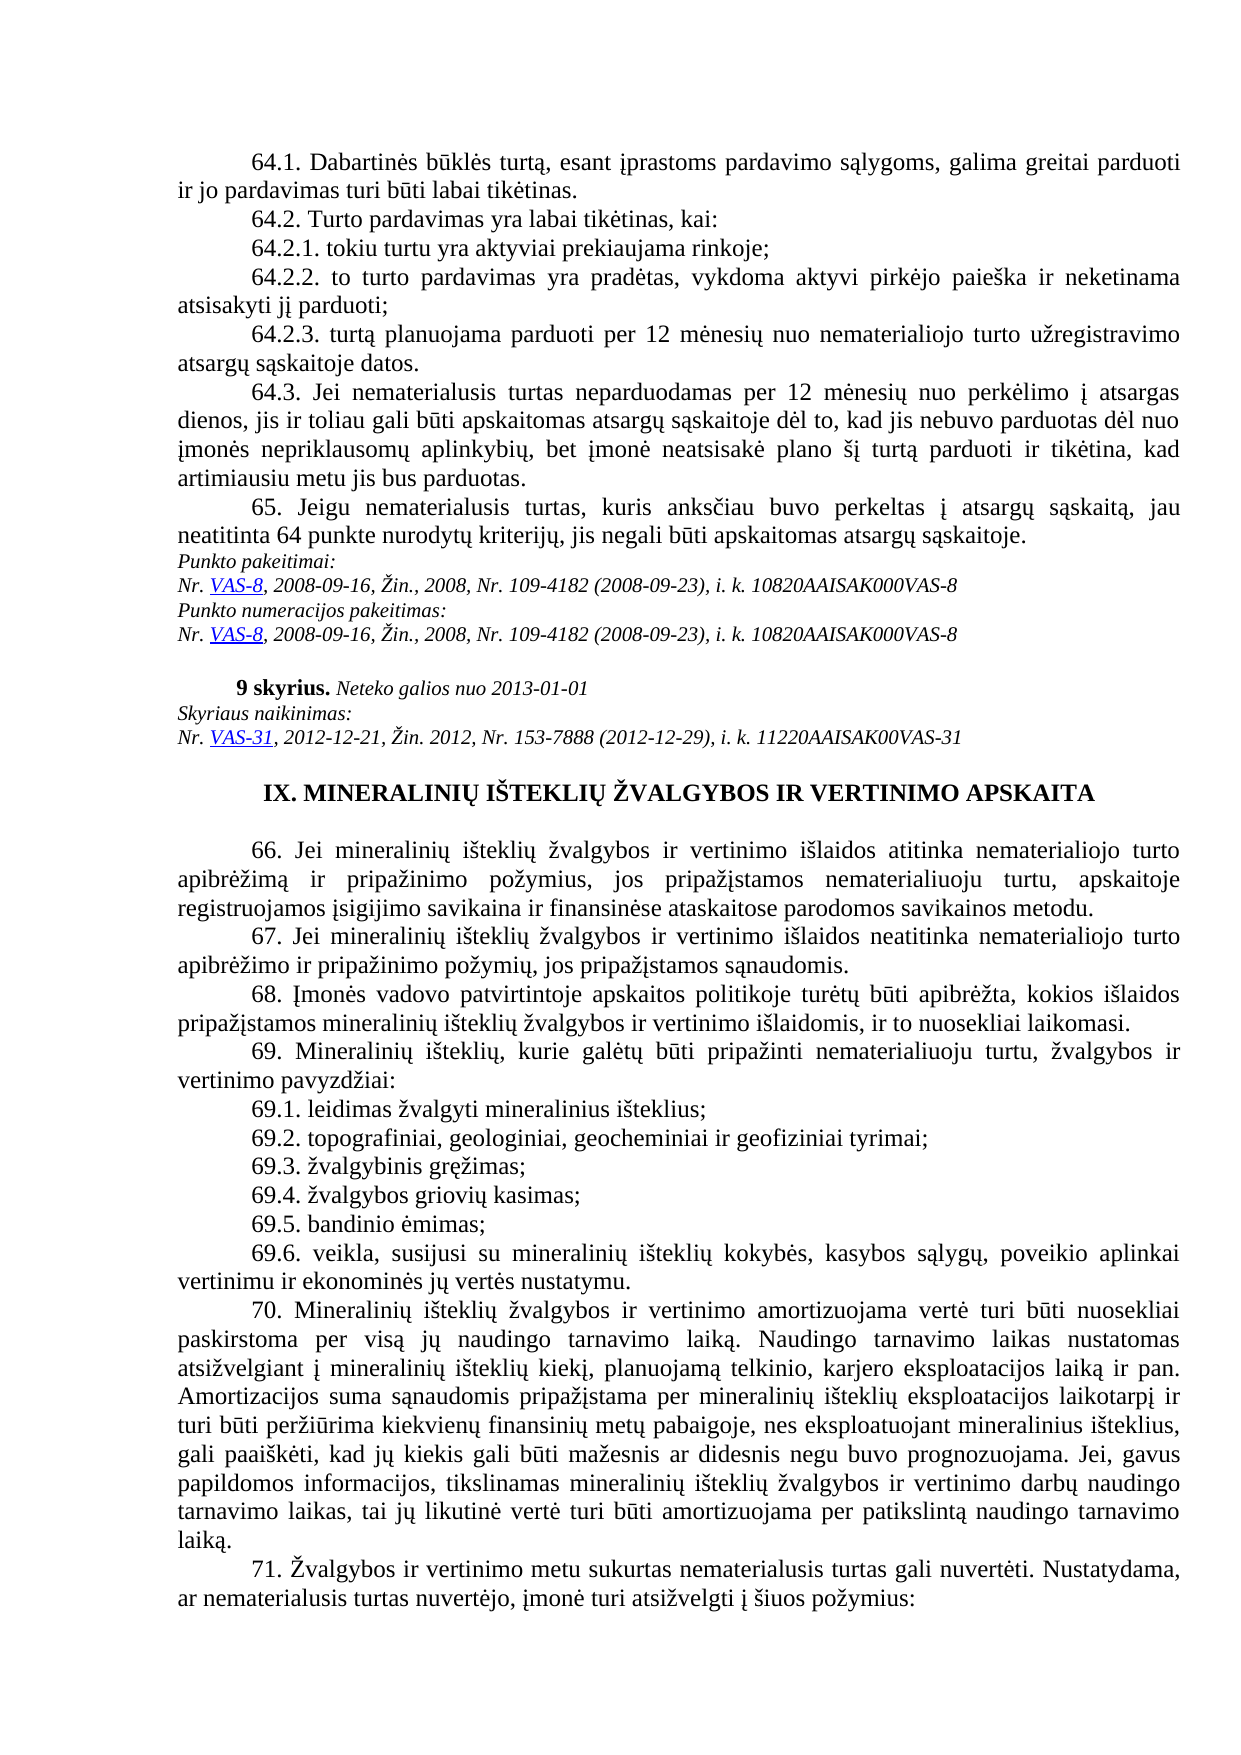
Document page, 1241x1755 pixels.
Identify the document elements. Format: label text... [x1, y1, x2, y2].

text 69. Mineralinių išteklių, kurie galėtų būti pripažinti nematerialiuoju turtu, žvalgybos ir vertinimo pavyzdžiai: [177, 1036, 1181, 1094]
text 64.1. Dabartinės būklės turtą, esant įprastoms pardavimo sąlygoms, galima greitai parduoti ir jo pardavimas turi būti labai tikėtinas. [177, 147, 1181, 204]
text Skyriaus naikinimas: [177, 701, 1181, 725]
text 64.2. Turto pardavimas yra labai tikėtinas, kai: [177, 204, 1181, 233]
text 9 skyrius. Neteko galios nuo 2013-01-01 [177, 674, 1181, 701]
text Punkto numeracijos pakeitimas: [177, 597, 1181, 622]
text 70. Mineralinių išteklių žvalgybos ir vertinimo amortizuojama vertė turi būti nuosekliai paskirstoma per visą jų naudingo tarnavimo laiką. Naudingo tarnavimo laikas nustatomas atsižvelgiant į mineralinių išteklių kiekį, planuojamą telkinio, karjero eksploatacijos laiką ir pan. Amortizacijos suma sąnaudomis pripažįstama per mineralinių išteklių eksploatacijos laikotarpį ir turi būti peržiūrima kiekvienų finansinių metų pabaigoje, nes eksploatuojant mineralinius išteklius, gali paaiškėti, kad jų kiekis gali būti mažesnis ar didesnis negu buvo prognozuojama. Jei, gavus papildomos informacijos, tikslinamas mineralinių išteklių žvalgybos ir vertinimo darbų naudingo tarnavimo laikas, tai jų likutinė vertė turi būti amortizuojama per patikslintą naudingo tarnavimo laiką. [177, 1295, 1181, 1554]
text 64.2.2. to turto pardavimas yra pradėtas, vykdoma aktyvi pirkėjo paieška ir neketinama atsisakyti jį parduoti; [177, 262, 1181, 319]
text 65. Jeigu nematerialusis turtas, kuris anksčiau buvo perkeltas į atsargų sąskaitą, jau neatitinta 64 punkte nurodytų kriterijų, jis negali būti apskaitomas atsargų sąskaitoje. [177, 492, 1181, 549]
text 69.4. žvalgybos griovių kasimas; [177, 1180, 1181, 1209]
text Nr. VAS-31, 2012-12-21, Žin. 2012, Nr. 153-7888 (2012-12-29), i. k. 11220AAISAK00VAS-31 [177, 725, 1181, 749]
text 67. Jei mineralinių išteklių žvalgybos ir vertinimo išlaidos neatitinka nematerialiojo turto apibrėžimo ir pripažinimo požymių, jos pripažįstamos sąnaudomis. [177, 921, 1181, 979]
text 69.6. veikla, susijusi su mineralinių išteklių kokybės, kasybos sąlygų, poveikio aplinkai vertinimu ir ekonominės jų vertės nustatymu. [177, 1238, 1181, 1295]
text Punkto pakeitimai: [177, 549, 1181, 573]
text IX. mineralinių IŠTEKLIŲ ŽVALGYBOS IR vertinimo APSKAITA [177, 778, 1181, 806]
text Nr. VAS-8, 2008-09-16, Žin., 2008, Nr. 109-4182 (2008-09-23), i. k. 10820AAISAK000VAS-8 [177, 573, 1181, 597]
text 64.3. Jei nematerialusis turtas neparduodamas per 12 mėnesių nuo perkėlimo į atsargas dienos, jis ir toliau gali būti apskaitomas atsargų sąskaitoje dėl to, kad jis nebuvo parduotas dėl nuo įmonės nepriklausomų aplinkybių, bet įmonė neatsisakė plano šį turtą parduoti ir tikėtina, kad artimiausiu metu jis bus parduotas. [177, 377, 1181, 492]
text 64.2.3. turtą planuojama parduoti per 12 mėnesių nuo nematerialiojo turto užregistravimo atsargų sąskaitoje datos. [177, 319, 1181, 377]
text 71. Žvalgybos ir vertinimo metu sukurtas nematerialusis turtas gali nuvertėti. Nustatydama, ar nematerialusis turtas nuvertėjo, įmonė turi atsižvelgti į šiuos požymius: [177, 1554, 1181, 1611]
text Nr. VAS-8, 2008-09-16, Žin., 2008, Nr. 109-4182 (2008-09-23), i. k. 10820AAISAK000VAS-8 [177, 622, 1181, 646]
text 68. Įmonės vadovo patvirtintoje apskaitos politikoje turėtų būti apibrėžta, kokios išlaidos pripažįstamos mineralinių išteklių žvalgybos ir vertinimo išlaidomis, ir to nuosekliai laikomasi. [177, 979, 1181, 1036]
text 69.1. leidimas žvalgyti mineralinius išteklius; [177, 1094, 1181, 1123]
text 64.2.1. tokiu turtu yra aktyviai prekiaujama rinkoje; [177, 233, 1181, 262]
text 66. Jei mineralinių išteklių žvalgybos ir vertinimo išlaidos atitinka nematerialiojo turto apibrėžimą ir pripažinimo požymius, jos pripažįstamos nematerialiuoju turtu, apskaitoje registruojamos įsigijimo savikaina ir finansinėse ataskaitose parodomos savikainos metodu. [177, 835, 1181, 921]
text 69.5. bandinio ėmimas; [177, 1209, 1181, 1238]
text 69.2. topografiniai, geologiniai, geocheminiai ir geofiziniai tyrimai; [177, 1123, 1181, 1151]
text 69.3. žvalgybinis gręžimas; [177, 1151, 1181, 1180]
